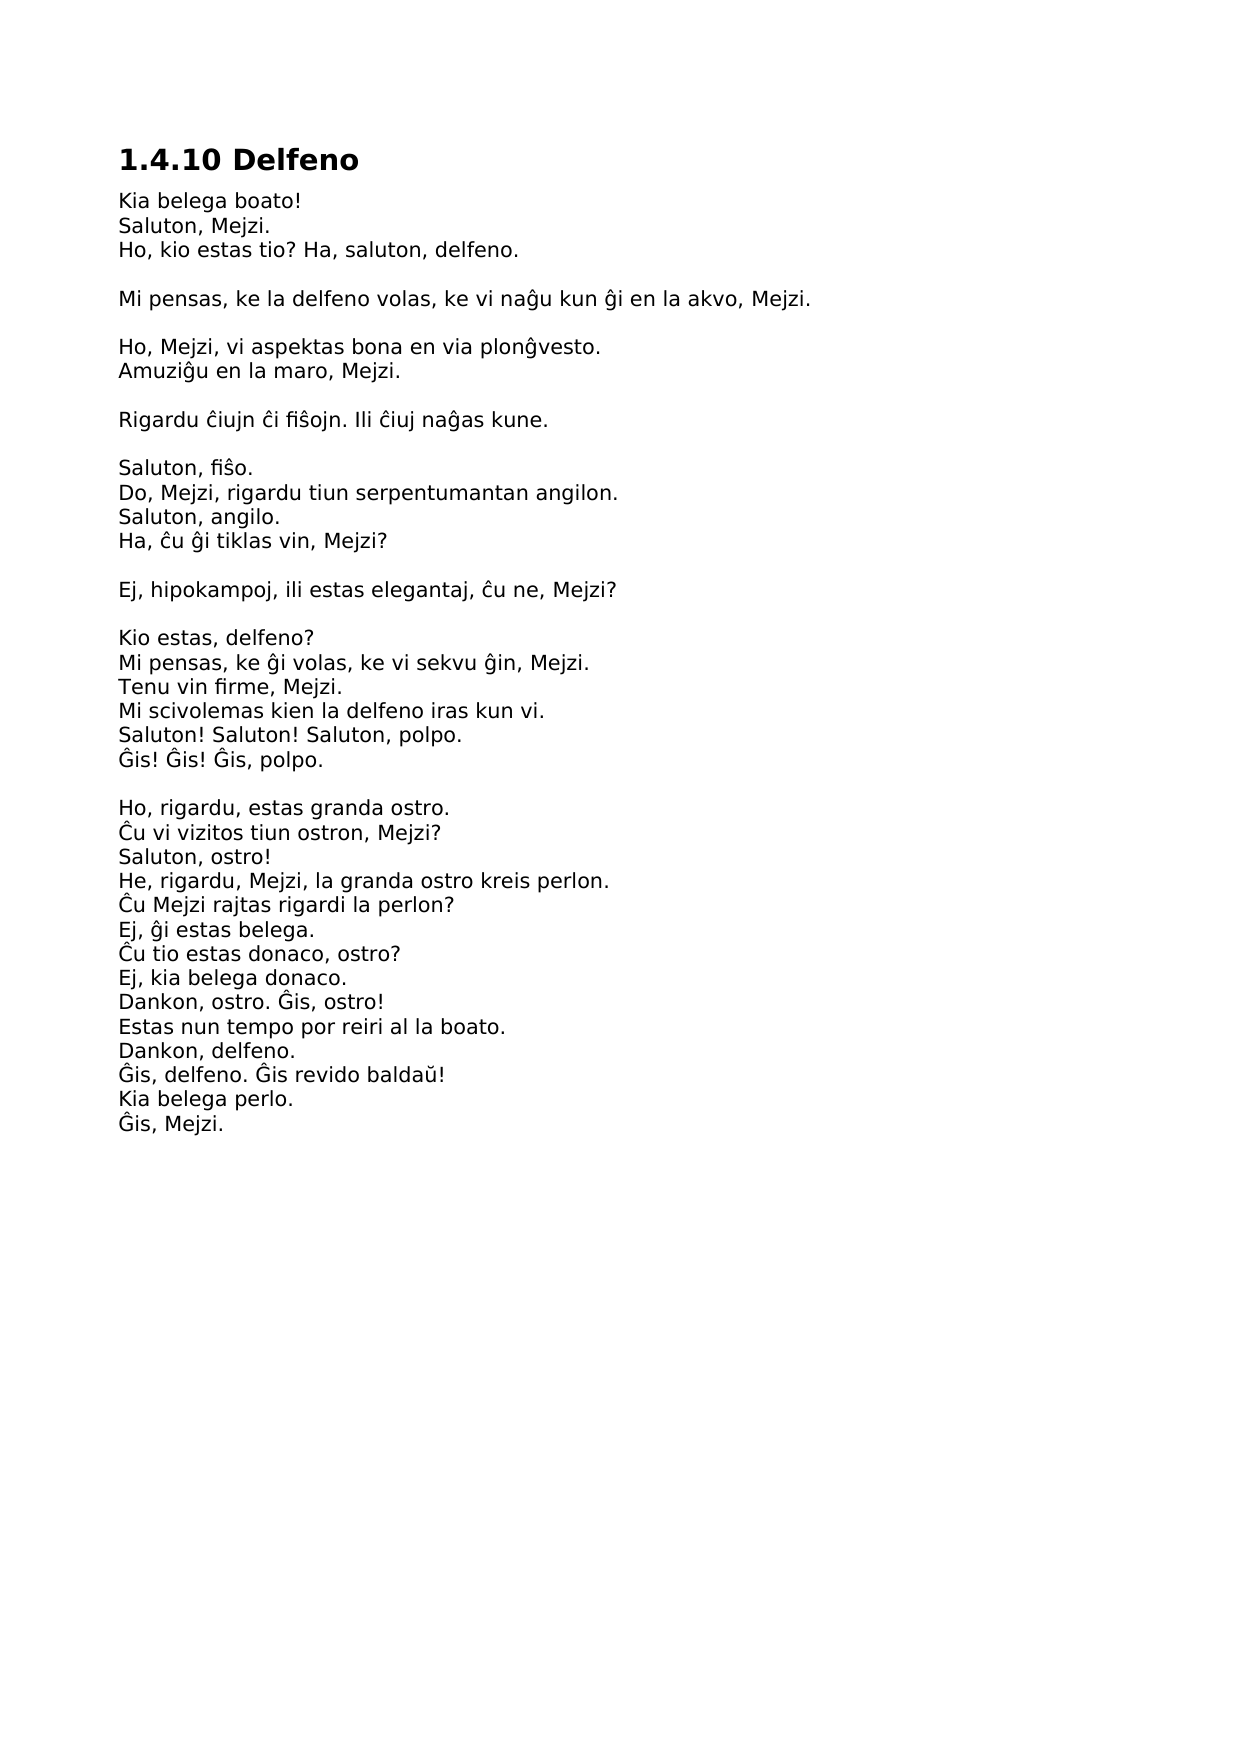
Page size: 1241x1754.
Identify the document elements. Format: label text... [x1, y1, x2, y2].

text He, rigardu, Mejzi, la granda ostro kreis perlon. [118, 869, 1122, 893]
text Saluton, fiŝo. [118, 456, 1122, 481]
text Mi pensas, ke ĝi volas, ke vi sekvu ĝin, Mejzi. [118, 651, 1122, 675]
text Tenu vin firme, Mejzi. [118, 675, 1122, 699]
text Amuziĝu en la maro, Mejzi. [118, 359, 1122, 384]
text Ej, ĝi estas belega. [118, 918, 1122, 942]
text Ho, Mejzi, vi aspektas bona en via plonĝvesto. [118, 335, 1122, 359]
text Ej, kia belega donaco. [118, 966, 1122, 990]
text Kia belega boato! [118, 189, 1122, 214]
text Ĉu tio estas donaco, ostro? [118, 942, 1122, 966]
text Saluton, angilo. [118, 505, 1122, 529]
text Ha, ĉu ĝi tiklas vin, Mejzi? [118, 529, 1122, 553]
subtitle Delfeno [118, 143, 1122, 177]
text Ho, rigardu, estas granda ostro. [118, 796, 1122, 821]
text Kia belega perlo. [118, 1087, 1122, 1112]
text Ĉu vi vizitos tiun ostron, Mejzi? [118, 821, 1122, 845]
text Kio estas, delfeno? [118, 626, 1122, 651]
text Mi scivolemas kien la delfeno iras kun vi. [118, 699, 1122, 723]
text Ĝis! Ĝis! Ĝis, polpo. [118, 748, 1122, 772]
text Rigardu ĉiujn ĉi fiŝojn. Ili ĉiuj naĝas kune. [118, 408, 1122, 432]
text Dankon, ostro. Ĝis, ostro! [118, 990, 1122, 1015]
text Ĝis, Mejzi. [118, 1112, 1122, 1136]
text Ho, kio estas tio? Ha, saluton, delfeno. [118, 238, 1122, 262]
text Saluton, Mejzi. [118, 214, 1122, 238]
text Saluton! Saluton! Saluton, polpo. [118, 723, 1122, 748]
text Saluton, ostro! [118, 845, 1122, 869]
text Estas nun tempo por reiri al la boato. [118, 1015, 1122, 1039]
text Ej, hipokampoj, ili estas elegantaj, ĉu ne, Mejzi? [118, 578, 1122, 602]
text Mi pensas, ke la delfeno volas, ke vi naĝu kun ĝi en la akvo, Mejzi. [118, 287, 1122, 311]
text Do, Mejzi, rigardu tiun serpentumantan angilon. [118, 481, 1122, 505]
text Ĝis, delfeno. Ĝis revido baldaŭ! [118, 1063, 1122, 1087]
text Ĉu Mejzi rajtas rigardi la perlon? [118, 893, 1122, 918]
text Dankon, delfeno. [118, 1039, 1122, 1063]
